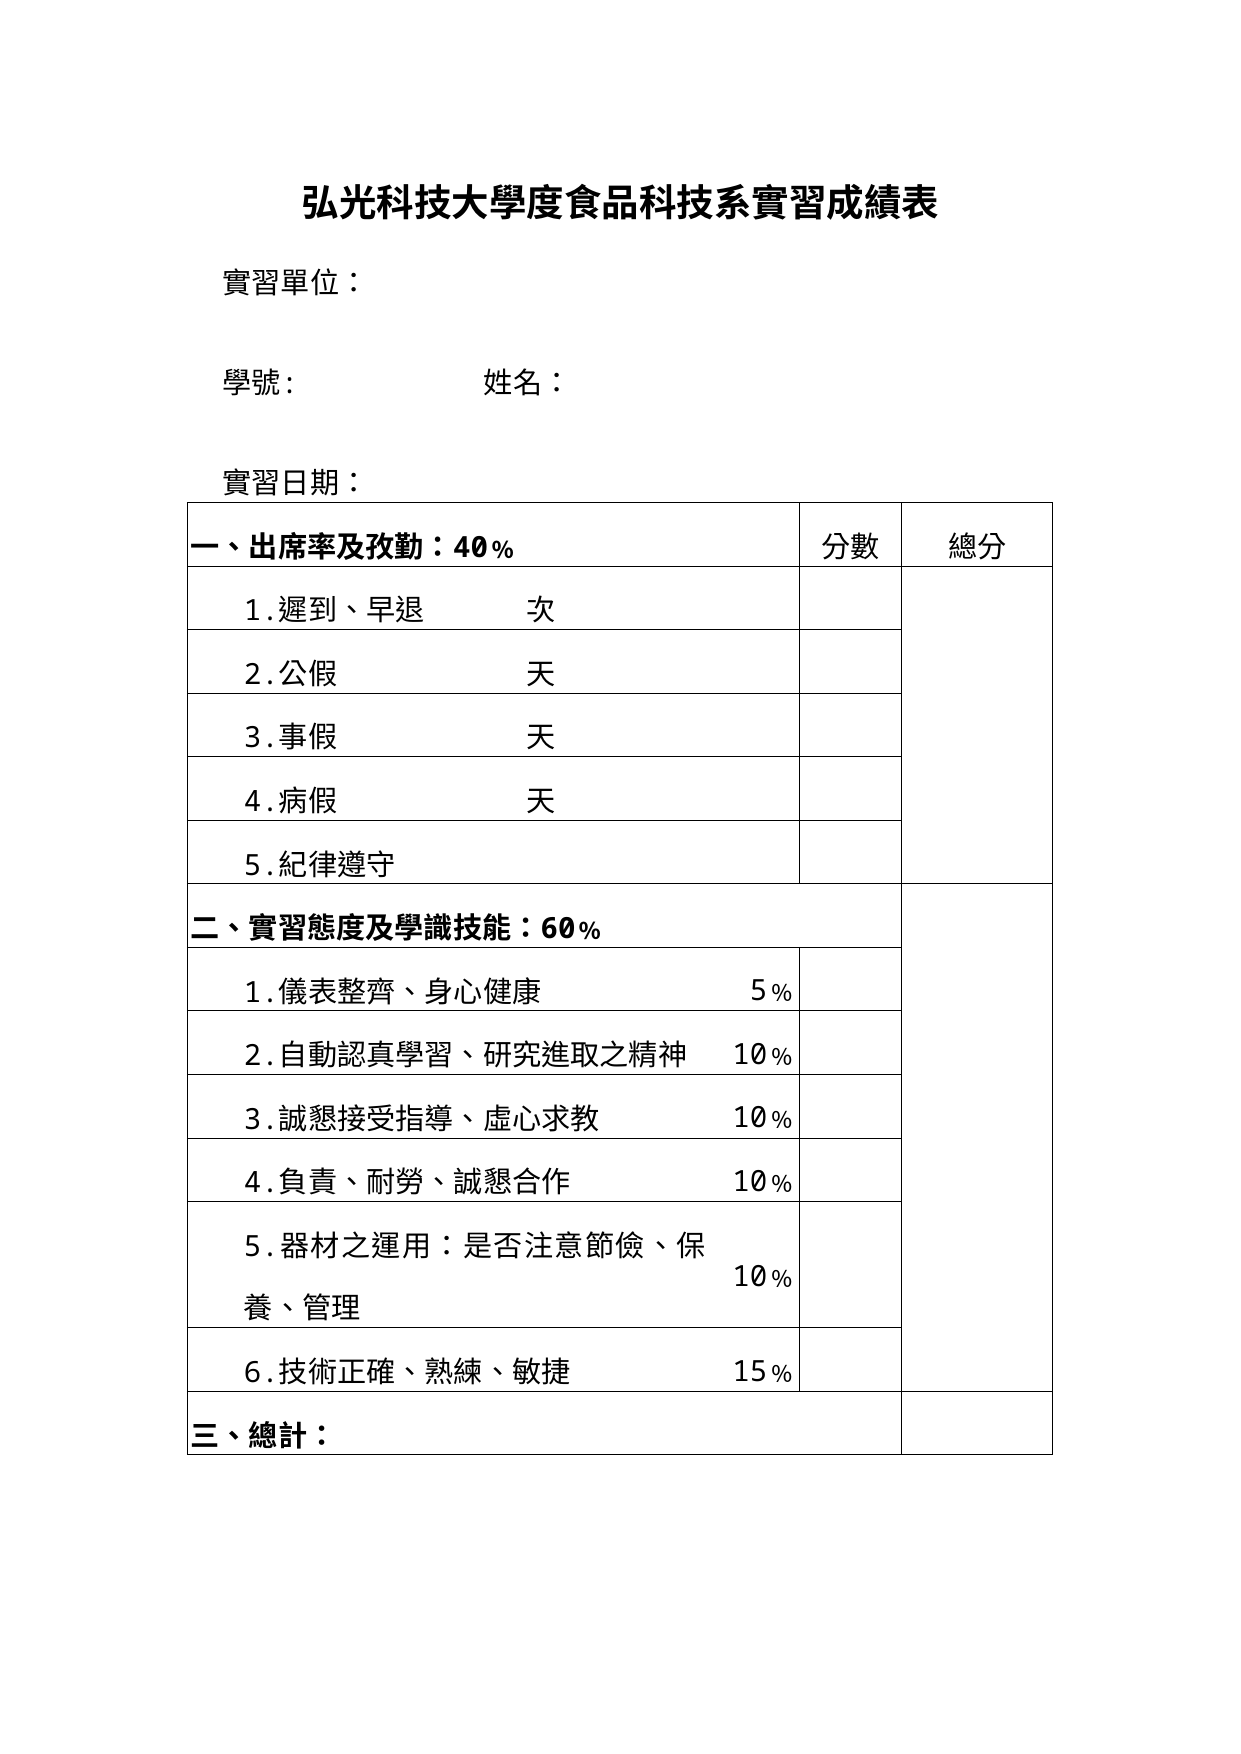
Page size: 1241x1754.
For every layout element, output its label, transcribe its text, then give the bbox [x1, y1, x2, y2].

table_cell 6.技術正確、熟練、敏捷 [188, 1328, 709, 1391]
table_cell 10﹪ [710, 1139, 799, 1201]
table_cell 2.公假 天 [188, 630, 799, 693]
table_cell [800, 1075, 901, 1137]
table_cell [800, 948, 901, 1010]
table_cell 2.自動認真學習、研究進取之精神 [188, 1011, 709, 1074]
table_cell 3.事假 天 [188, 694, 799, 756]
table_cell [800, 630, 901, 693]
table_cell 4.負責、耐勞、誠懇合作 [188, 1139, 709, 1201]
table_cell [800, 567, 901, 629]
table_cell 10﹪ [710, 1075, 799, 1137]
table_cell [902, 884, 1052, 1391]
table_cell 15﹪ [710, 1328, 799, 1391]
table_cell [800, 1139, 901, 1201]
table_cell 5.器材之運用：是否注意節儉、保養、管理 [188, 1202, 709, 1327]
table_cell 5﹪ [710, 948, 799, 1010]
text 實習日期： [187, 439, 1053, 502]
table_cell 三、總計： [188, 1392, 901, 1454]
table_cell 4.病假 天 [188, 757, 799, 820]
table_cell [800, 694, 901, 756]
table_cell 3.誠懇接受指導、虛心求教 [188, 1075, 709, 1137]
table_cell 5.紀律遵守 [188, 821, 799, 883]
table_cell [800, 1202, 901, 1327]
table_cell [800, 1328, 901, 1391]
table_cell [800, 757, 901, 820]
table_cell 二、實習態度及學識技能：60﹪ [188, 884, 901, 947]
table_cell [800, 821, 901, 883]
text 弘光科技大學度食品科技系實習成績表 [187, 158, 1053, 221]
table_cell 10﹪ [710, 1202, 799, 1327]
text 實習單位： [187, 239, 1053, 302]
table_cell 1.儀表整齊、身心健康 [188, 948, 709, 1010]
table_cell [902, 567, 1052, 883]
table_header 一、出席率及孜勤：40﹪ [188, 503, 799, 566]
table_cell 10﹪ [710, 1011, 799, 1074]
table_header 分數 [800, 503, 901, 566]
table_header 總分 [902, 503, 1052, 566]
table_cell [800, 1011, 901, 1074]
table_cell [902, 1392, 1052, 1454]
table_cell 1.遲到、早退 次 [188, 567, 799, 629]
text 學號: 姓名： [187, 339, 1053, 402]
